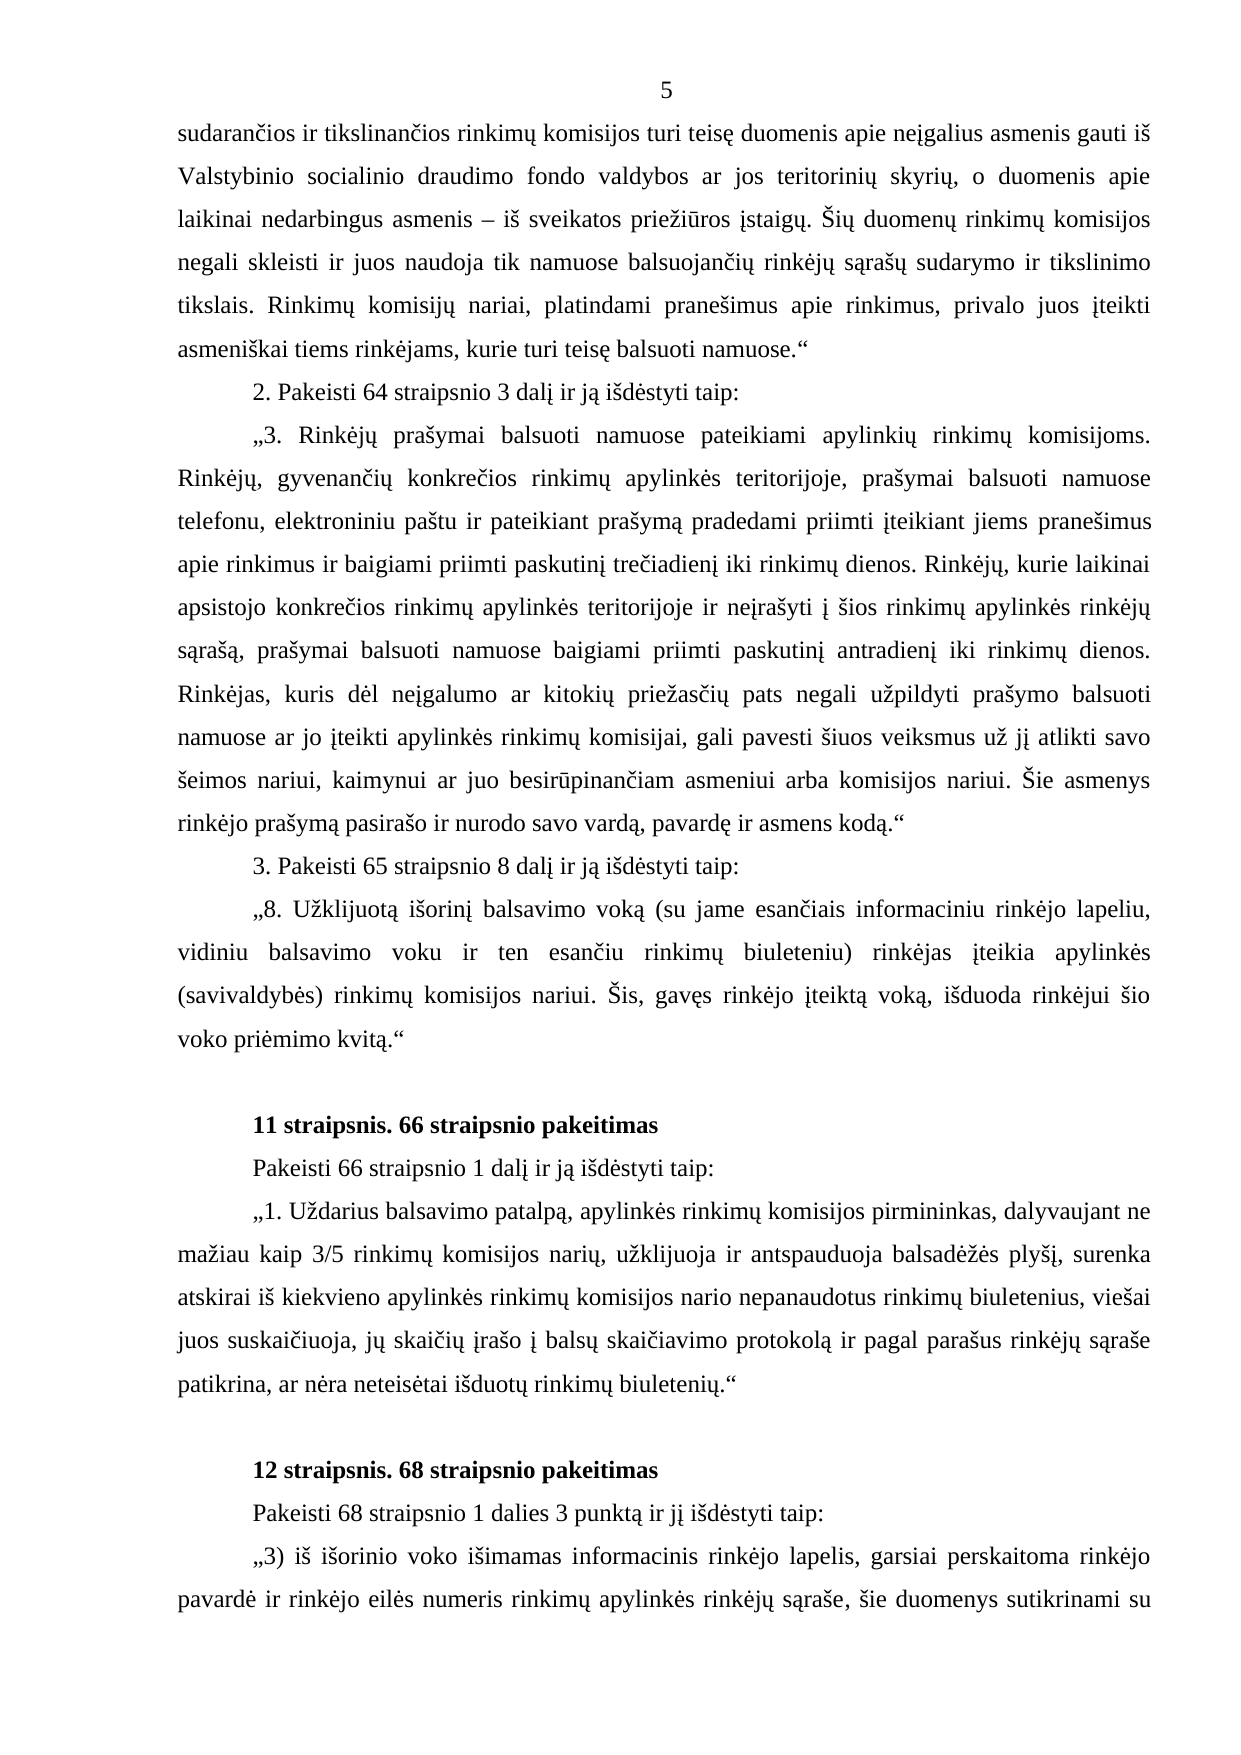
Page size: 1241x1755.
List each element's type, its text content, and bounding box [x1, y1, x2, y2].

text „3) iš išorinio voko išimamas informacinis rinkėjo lapelis, garsiai perskaitoma rinkėjo pavardė ir rinkėjo eilės numeris rinkimų apylinkės rinkėjų sąraše, šie duomenys sutikrinami su [177, 1541, 1152, 1613]
text Pakeisti 68 straipsnio 1 dalies 3 punktą ir jį išdėstyti taip: [177, 1498, 1152, 1527]
text Pakeisti 66 straipsnio 1 dalį ir ją išdėstyti taip: [177, 1153, 1152, 1182]
text 11 straipsnis. 66 straipsnio pakeitimas [177, 1110, 1152, 1139]
text 12 straipsnis. 68 straipsnio pakeitimas [177, 1455, 1152, 1484]
text 2. Pakeisti 64 straipsnio 3 dalį ir ją išdėstyti taip: [177, 377, 1152, 406]
text „1. Uždarius balsavimo patalpą, apylinkės rinkimų komisijos pirmininkas, dalyvaujant ne mažiau kaip 3/5 rinkimų komisijos narių, užklijuoja ir antspauduoja balsadėžės plyšį, surenka atskirai iš kiekvieno apylinkės rinkimų komisijos nario nepanaudotus rinkimų biuletenius, viešai juos suskaičiuoja, jų skaičių įrašo į balsų skaičiavimo protokolą ir pagal parašus rinkėjų sąraše patikrina, ar nėra neteisėtai išduotų rinkimų biuletenių.“ [177, 1196, 1152, 1397]
text „8. Užklijuotą išorinį balsavimo voką (su jame esančiais informaciniu rinkėjo lapeliu, vidiniu balsavimo voku ir ten esančiu rinkimų biuleteniu) rinkėjas įteikia apylinkės (savivaldybės) rinkimų komisijos nariui. Šis, gavęs rinkėjo įteiktą voką, išduoda rinkėjui šio voko priėmimo kvitą.“ [177, 894, 1152, 1052]
text sudarančios ir tikslinančios rinkimų komisijos turi teisę duomenis apie neįgalius asmenis gauti iš Valstybinio socialinio draudimo fondo valdybos ar jos teritorinių skyrių, o duomenis apie laikinai nedarbingus asmenis – iš sveikatos priežiūros įstaigų. Šių duomenų rinkimų komisijos negali skleisti ir juos naudoja tik namuose balsuojančių rinkėjų sąrašų sudarymo ir tikslinimo tikslais. Rinkimų komisijų nariai, platindami pranešimus apie rinkimus, privalo juos įteikti asmeniškai tiems rinkėjams, kurie turi teisę balsuoti namuose.“ [177, 118, 1152, 362]
text 3. Pakeisti 65 straipsnio 8 dalį ir ją išdėstyti taip: [177, 851, 1152, 880]
text „3. Rinkėjų prašymai balsuoti namuose pateikiami apylinkių rinkimų komisijoms. Rinkėjų, gyvenančių konkrečios rinkimų apylinkės teritorijoje, prašymai balsuoti namuose telefonu, elektroniniu paštu ir pateikiant prašymą pradedami priimti įteikiant jiems pranešimus apie rinkimus ir baigiami priimti paskutinį trečiadienį iki rinkimų dienos. Rinkėjų, kurie laikinai apsistojo konkrečios rinkimų apylinkės teritorijoje ir neįrašyti į šios rinkimų apylinkės rinkėjų sąrašą, prašymai balsuoti namuose baigiami priimti paskutinį antradienį iki rinkimų dienos. Rinkėjas, kuris dėl neįgalumo ar kitokių priežasčių pats negali užpildyti prašymo balsuoti namuose ar jo įteikti apylinkės rinkimų komisijai, gali pavesti šiuos veiksmus už jį atlikti savo šeimos nariui, kaimynui ar juo besirūpinančiam asmeniui arba komisijos nariui. Šie asmenys rinkėjo prašymą pasirašo ir nurodo savo vardą, pavardę ir asmens kodą.“ [177, 420, 1152, 837]
